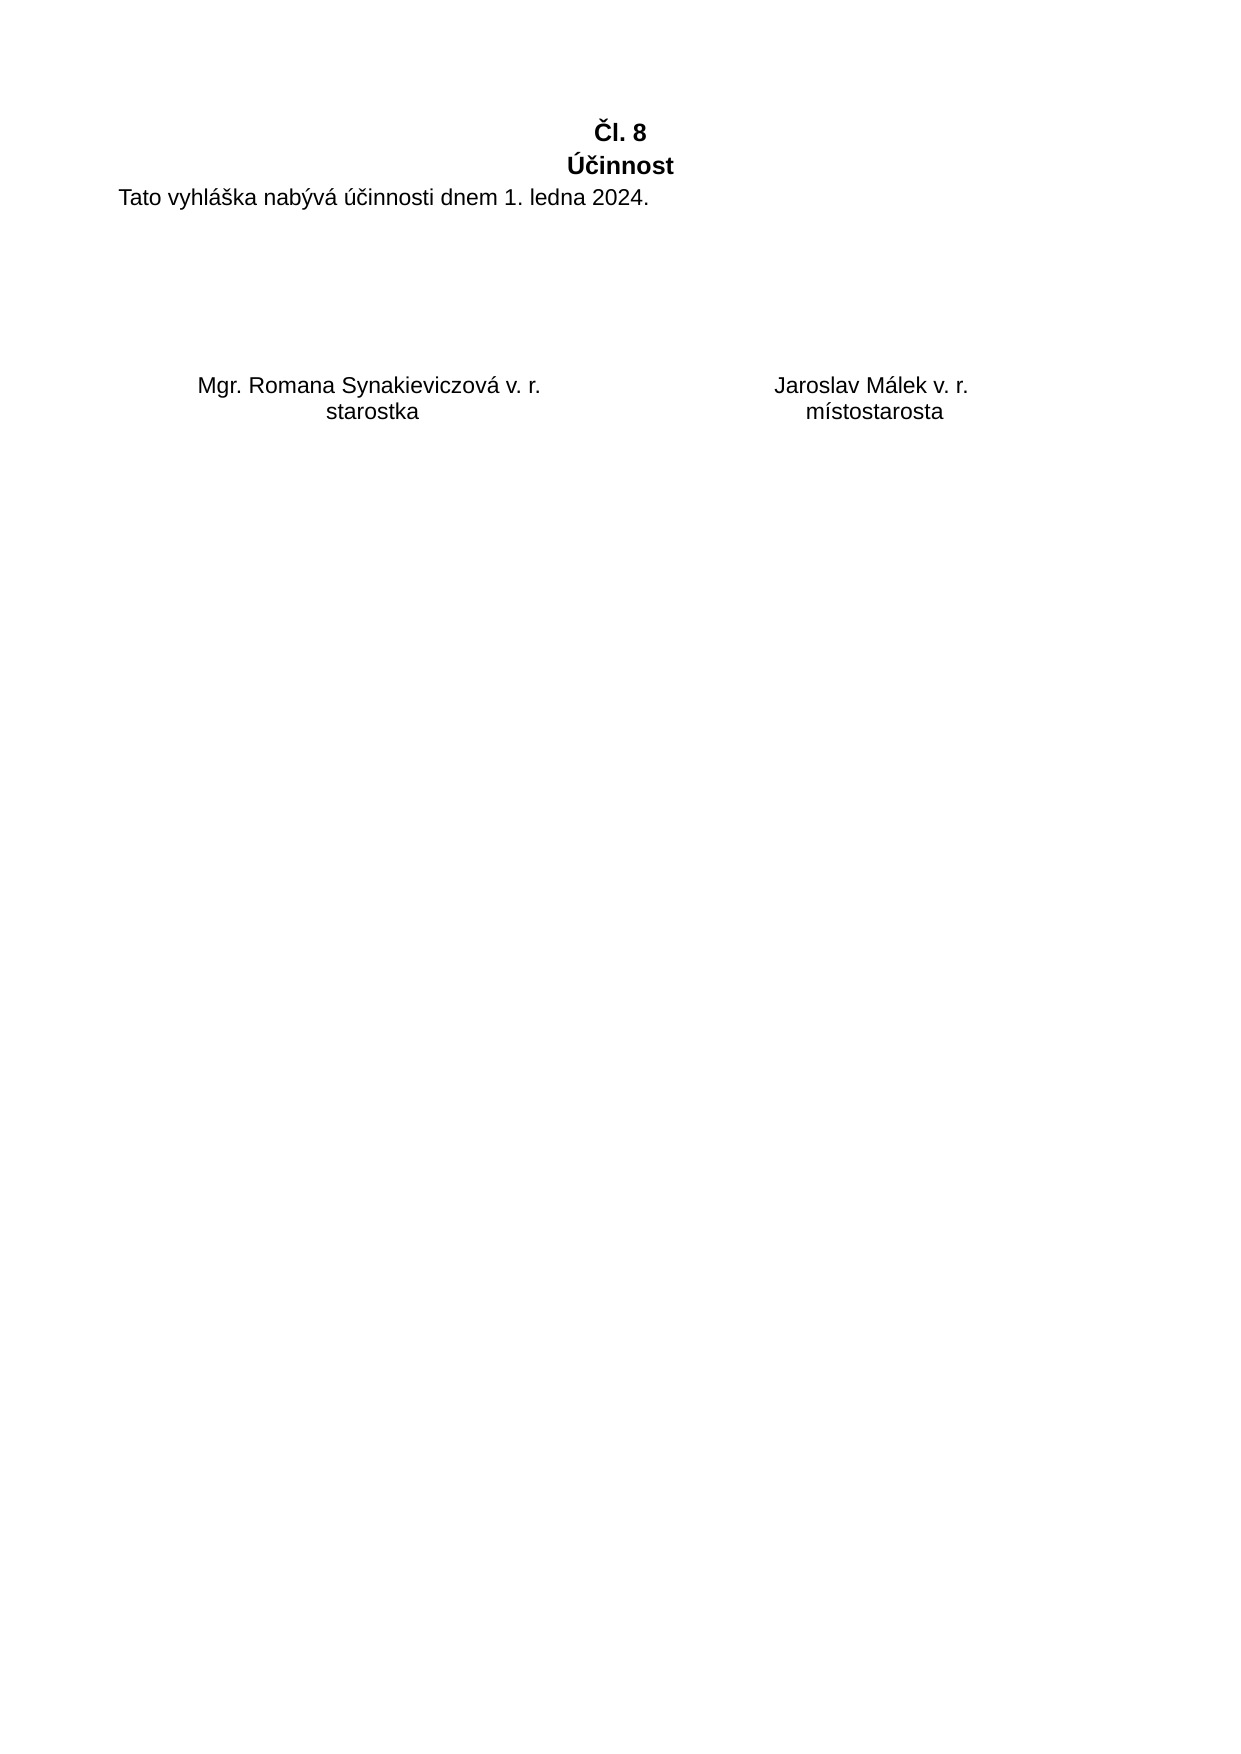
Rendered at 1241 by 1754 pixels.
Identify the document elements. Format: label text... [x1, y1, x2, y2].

subtitle Čl. 8 Účinnost [118, 118, 1122, 180]
table_header Mgr. Romana Synakieviczová v. r. starostka [118, 312, 620, 430]
table_header Jaroslav Málek v. r. místostarosta [620, 312, 1122, 430]
text Tato vyhláška nabývá účinnosti dnem 1. ledna 2024. [118, 184, 1122, 211]
